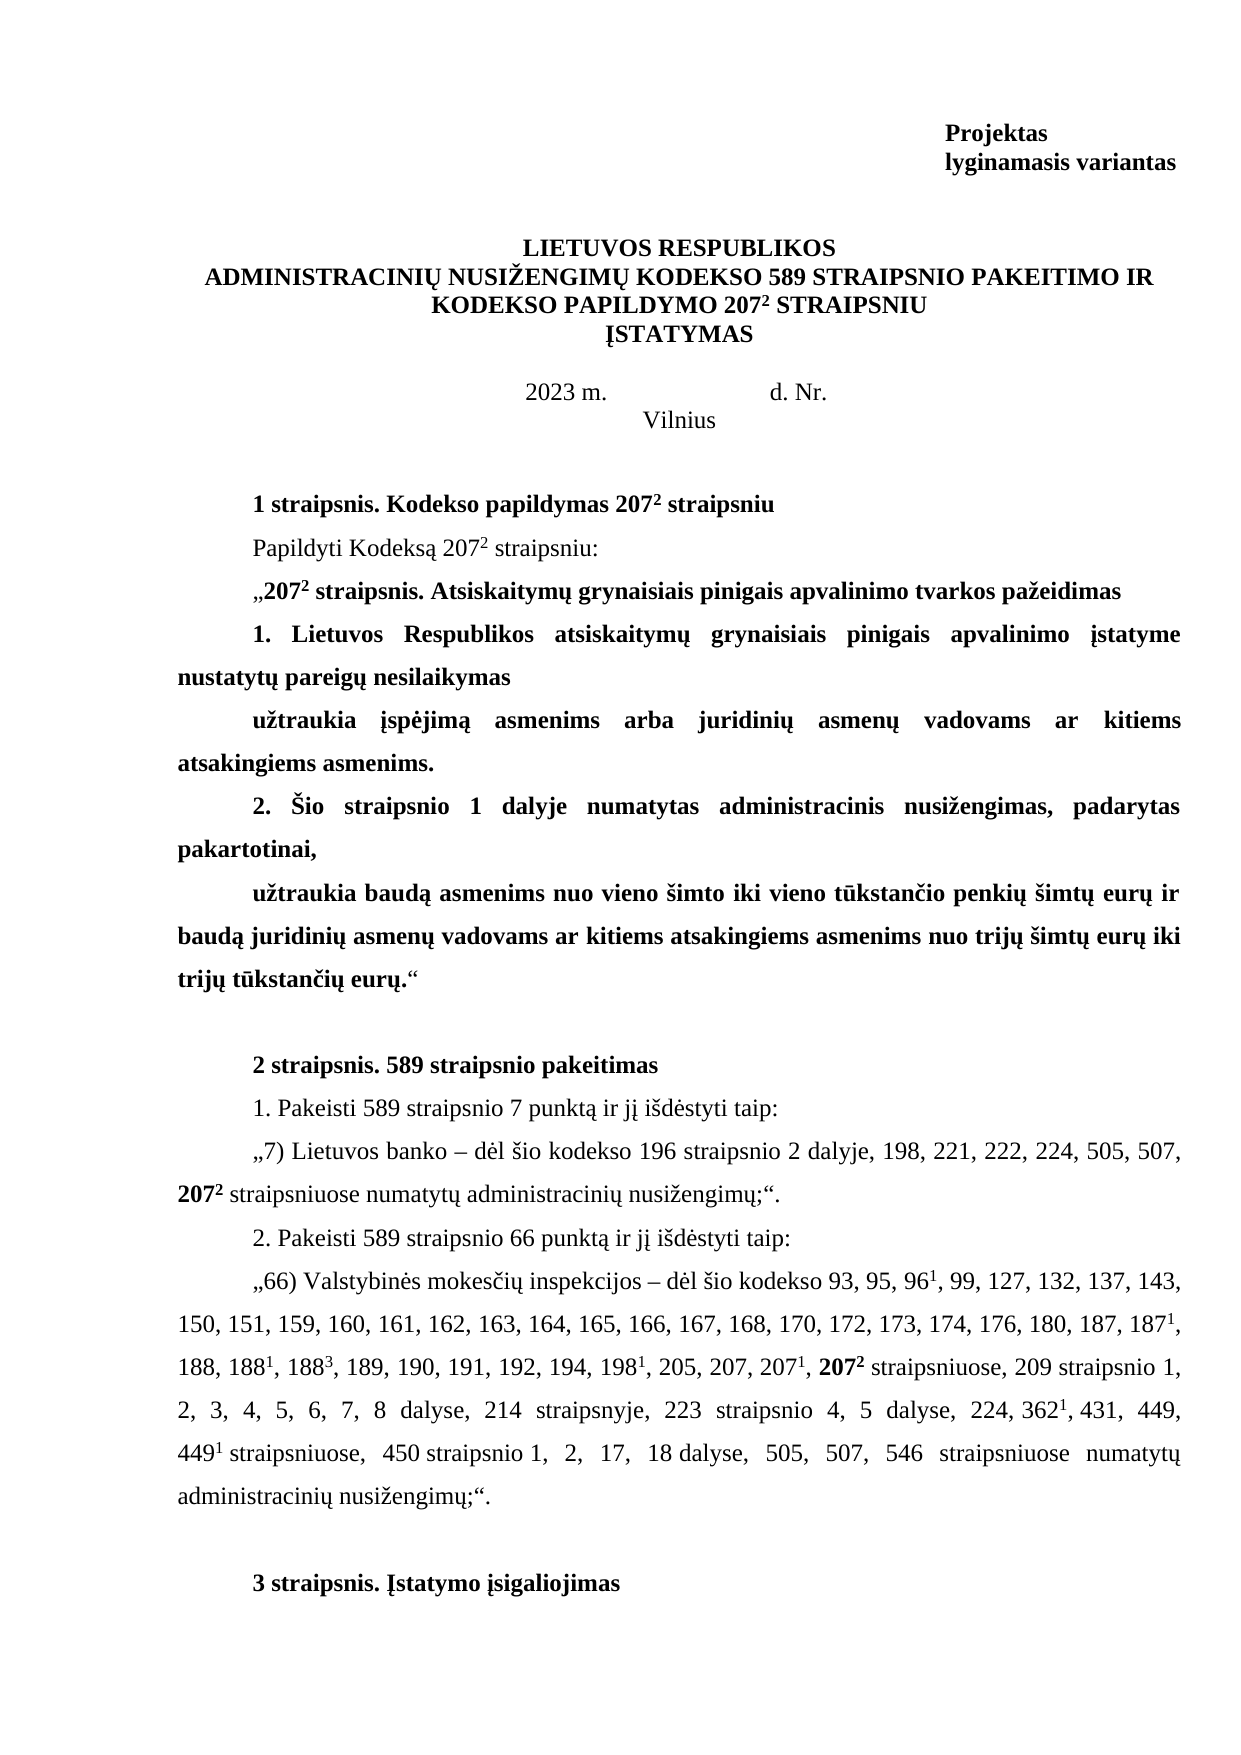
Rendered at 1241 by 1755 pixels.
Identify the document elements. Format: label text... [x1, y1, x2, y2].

text užtraukia baudą asmenims nuo vieno šimto iki vieno tūkstančio penkių šimtų eurų ir baudą juridinių asmenų vadovams ar kitiems atsakingiems asmenims nuo trijų šimtų eurų iki trijų tūkstančių eurų.“ [177, 878, 1181, 993]
text ĮSTATYMAS [177, 319, 1181, 348]
text Vilnius [177, 406, 1181, 434]
text 1 straipsnis. Kodekso papildymas 2072 straipsniu [177, 489, 1181, 518]
text 2 straipsnis. 589 straipsnio pakeitimas [177, 1050, 1181, 1079]
text užtraukia įspėjimą asmenims arba juridinių asmenų vadovams ar kitiems atsakingiems asmenims. [177, 705, 1181, 777]
text „2072 straipsnis. Atsiskaitymų grynaisiais pinigais apvalinimo tvarkos pažeidimas [252, 576, 1181, 604]
text „7) Lietuvos banko – dėl šio kodekso 196 straipsnio 2 dalyje, 198, 221, 222, 224, 505, 507, 2072 straipsniuose numatytų administracinių nusižengimų;“. [177, 1136, 1181, 1208]
text Projektas [945, 118, 1181, 147]
text 3 straipsnis. Įstatymo įsigaliojimas [177, 1568, 1181, 1596]
text 2. Pakeisti 589 straipsnio 66 punktą ir jį išdėstyti taip: [177, 1223, 1181, 1251]
text lyginamasis variantas [945, 147, 1181, 176]
text 1. Lietuvos Respublikos atsiskaitymų grynaisiais pinigais apvalinimo įstatyme nustatytų pareigų nesilaikymas [177, 619, 1181, 691]
text 1. Pakeisti 589 straipsnio 7 punktą ir jį išdėstyti taip: [177, 1093, 1181, 1122]
text ADMINISTRACINIŲ NUSIŽENGIMŲ KODEKSO 589 STRAIPSNIO PAKEITIMO IR KODEKSO PAPILDYMO 2072 STRAIPSNIU [177, 262, 1181, 319]
text LIETUVOS RESPUBLIKOS [177, 233, 1181, 262]
text „66) Valstybinės mokesčių inspekcijos – dėl šio kodekso 93, 95, 961, 99, 127, 132, 137, 143, 150, 151, 159, 160, 161, 162, 163, 164, 165, 166, 167, 168, 170, 172, 173, 174, 176, 180, 187, 1871, 188, 1881, 1883, 189, 190, 191, 192, 194, 1981, 205, 207, 2071, 2072 straipsniuose, 209 straipsnio 1, 2, 3, 4, 5, 6, 7, 8 dalyse, 214 straipsnyje, 223 straipsnio 4, 5 dalyse, 224, 3621, 431, 449, 4491 straipsniuose, 450 straipsnio 1, 2, 17, 18 dalyse, 505, 507, 546 straipsniuose numatytų administracinių nusižengimų;“. [177, 1266, 1181, 1510]
text 2. Šio straipsnio 1 dalyje numatytas administracinis nusižengimas, padarytas pakartotinai, [177, 791, 1181, 863]
text Papildyti Kodeksą 2072 straipsniu: [177, 533, 1181, 561]
text 2023 m. d. Nr. [177, 377, 1181, 406]
